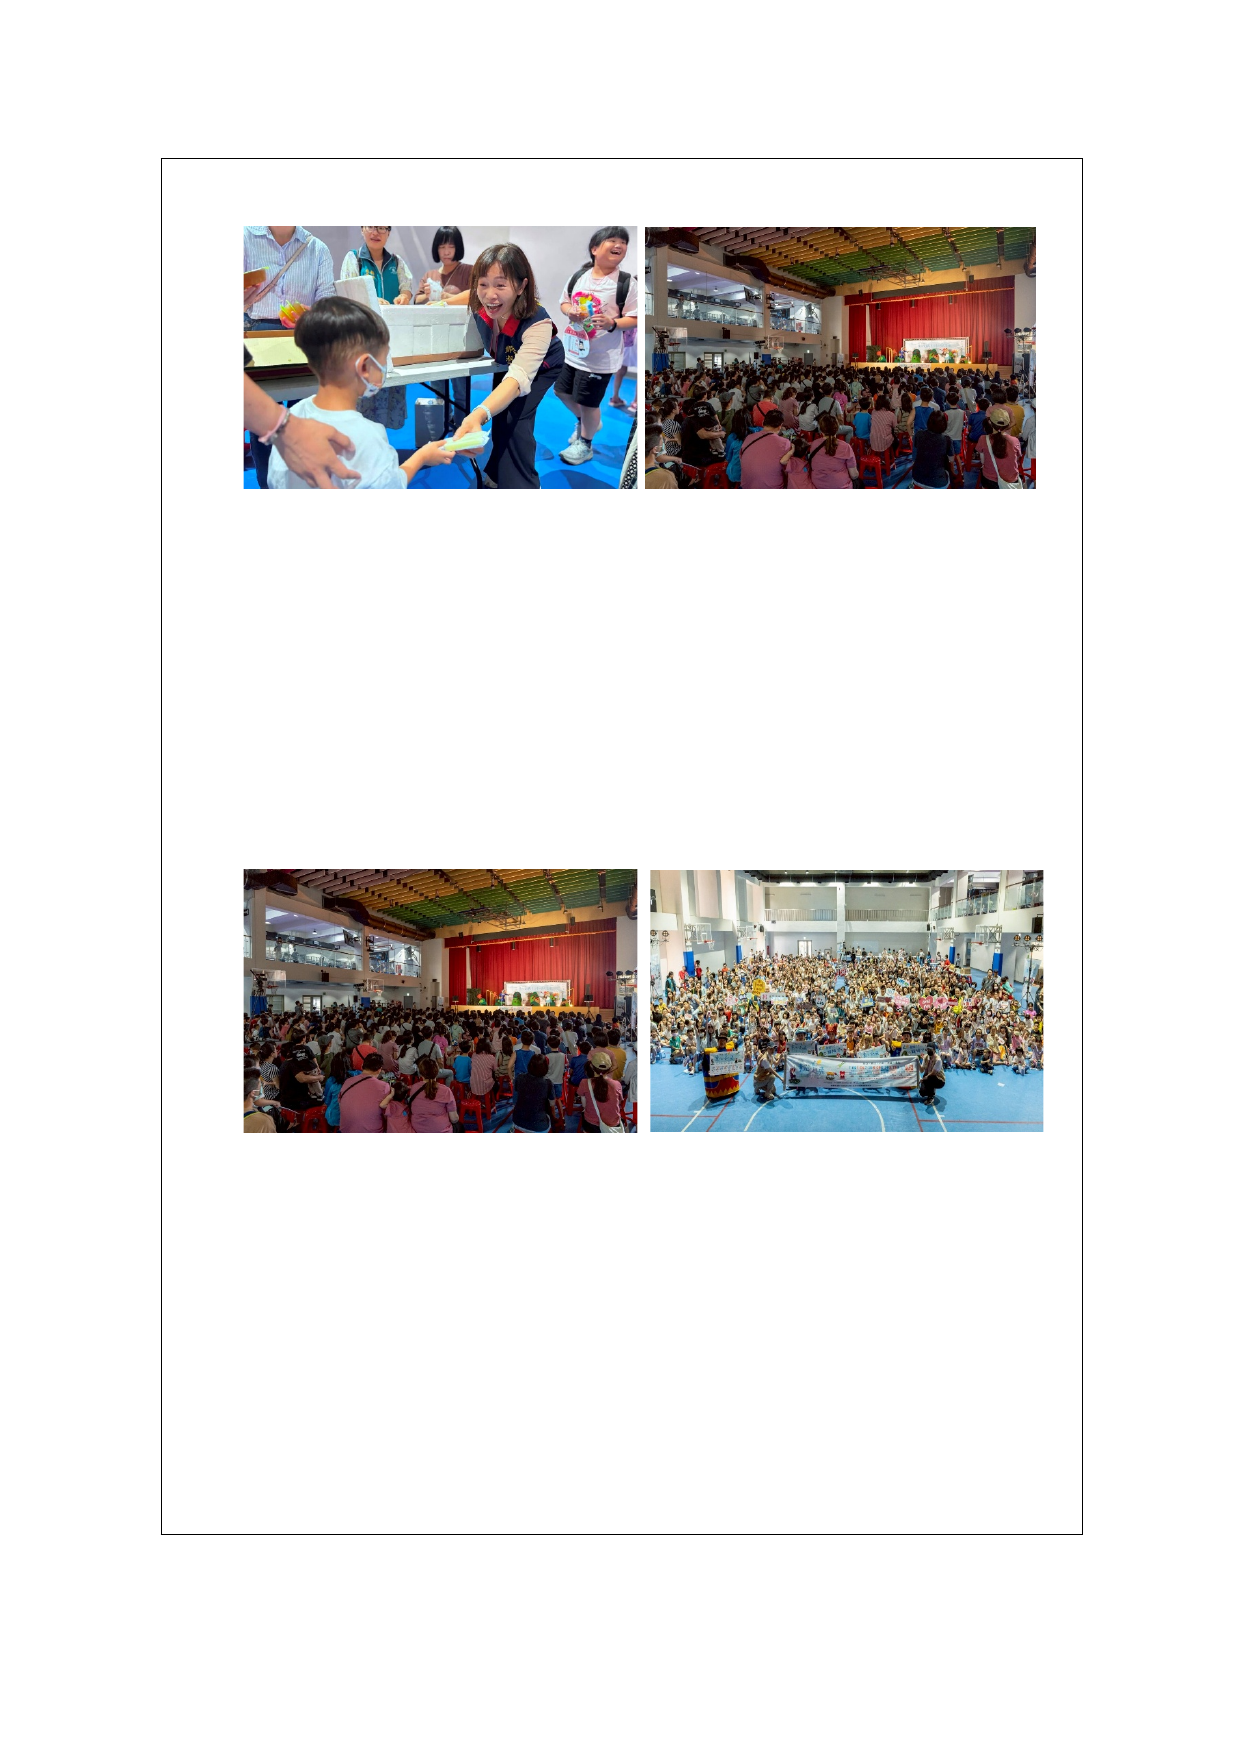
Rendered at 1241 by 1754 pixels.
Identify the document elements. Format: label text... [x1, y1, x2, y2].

table_header 促進性別平等之政策、措施、方案或計畫 1.性別電影馬拉松計畫【社會人文課】 實施日期: 114年3月至4月 實施內容：提升性別平等意識，推廣性別友善文化，促進社會共融，超過400人參與。 114/3/21林口運動協會，電影：夜校女生(林口昕境國賓影城) 114/3/22南勢社區發展協會，電影：夜校女生(林口昕境國賓影城) 114/3/24老人會，電影：夜校女生(林口昕境國賓影城) 114/4/09婦女會，電影：BJ單身日記(林口昕境國賓影城) 114/4/30映後座談分享會(好好時光咖啡廳) 2.114年第三屆聯合兒童親子劇場暑期兒童藝文戲劇演出【社會人文課】 實施日期：114年7月-8月 實施內容：林口區公所與泰山區公所、八里區公所及龜山區公所聯合舉辦「暑期兒童藝文戲劇」巡迴展演的活動，共舉辦8場次，計約5,000人參加。 (1) 114/7/5劇場：是誰踩壞了花(林口區東湖國小) (2) 114/7/6劇場：是誰踩壞了花(泰山區同榮國小) (3) 114/7/19劇場：鱷魚先生肚子餓(八里區長坑國小) (4) 114/8/9劇場：秘密蹺蹺板(八里區大埤頂活動中心)。 (5) 114/8/10劇場：夢幻島之鑰(林口區小熊公園) (6) 114/8/16劇場：南洋奇遇記(新莊區裕民國小集賢樓4樓) (7) 114/8/17劇場：夢幻島之鑰(龜山區樂善國小) (8) 114/8/24劇場：千順與觀音(林口區竹林山觀音寺) [162, 159, 1082, 1534]
picture [243, 226, 638, 489]
picture [645, 227, 1036, 489]
picture [650, 870, 1044, 1132]
picture [243, 869, 638, 1133]
